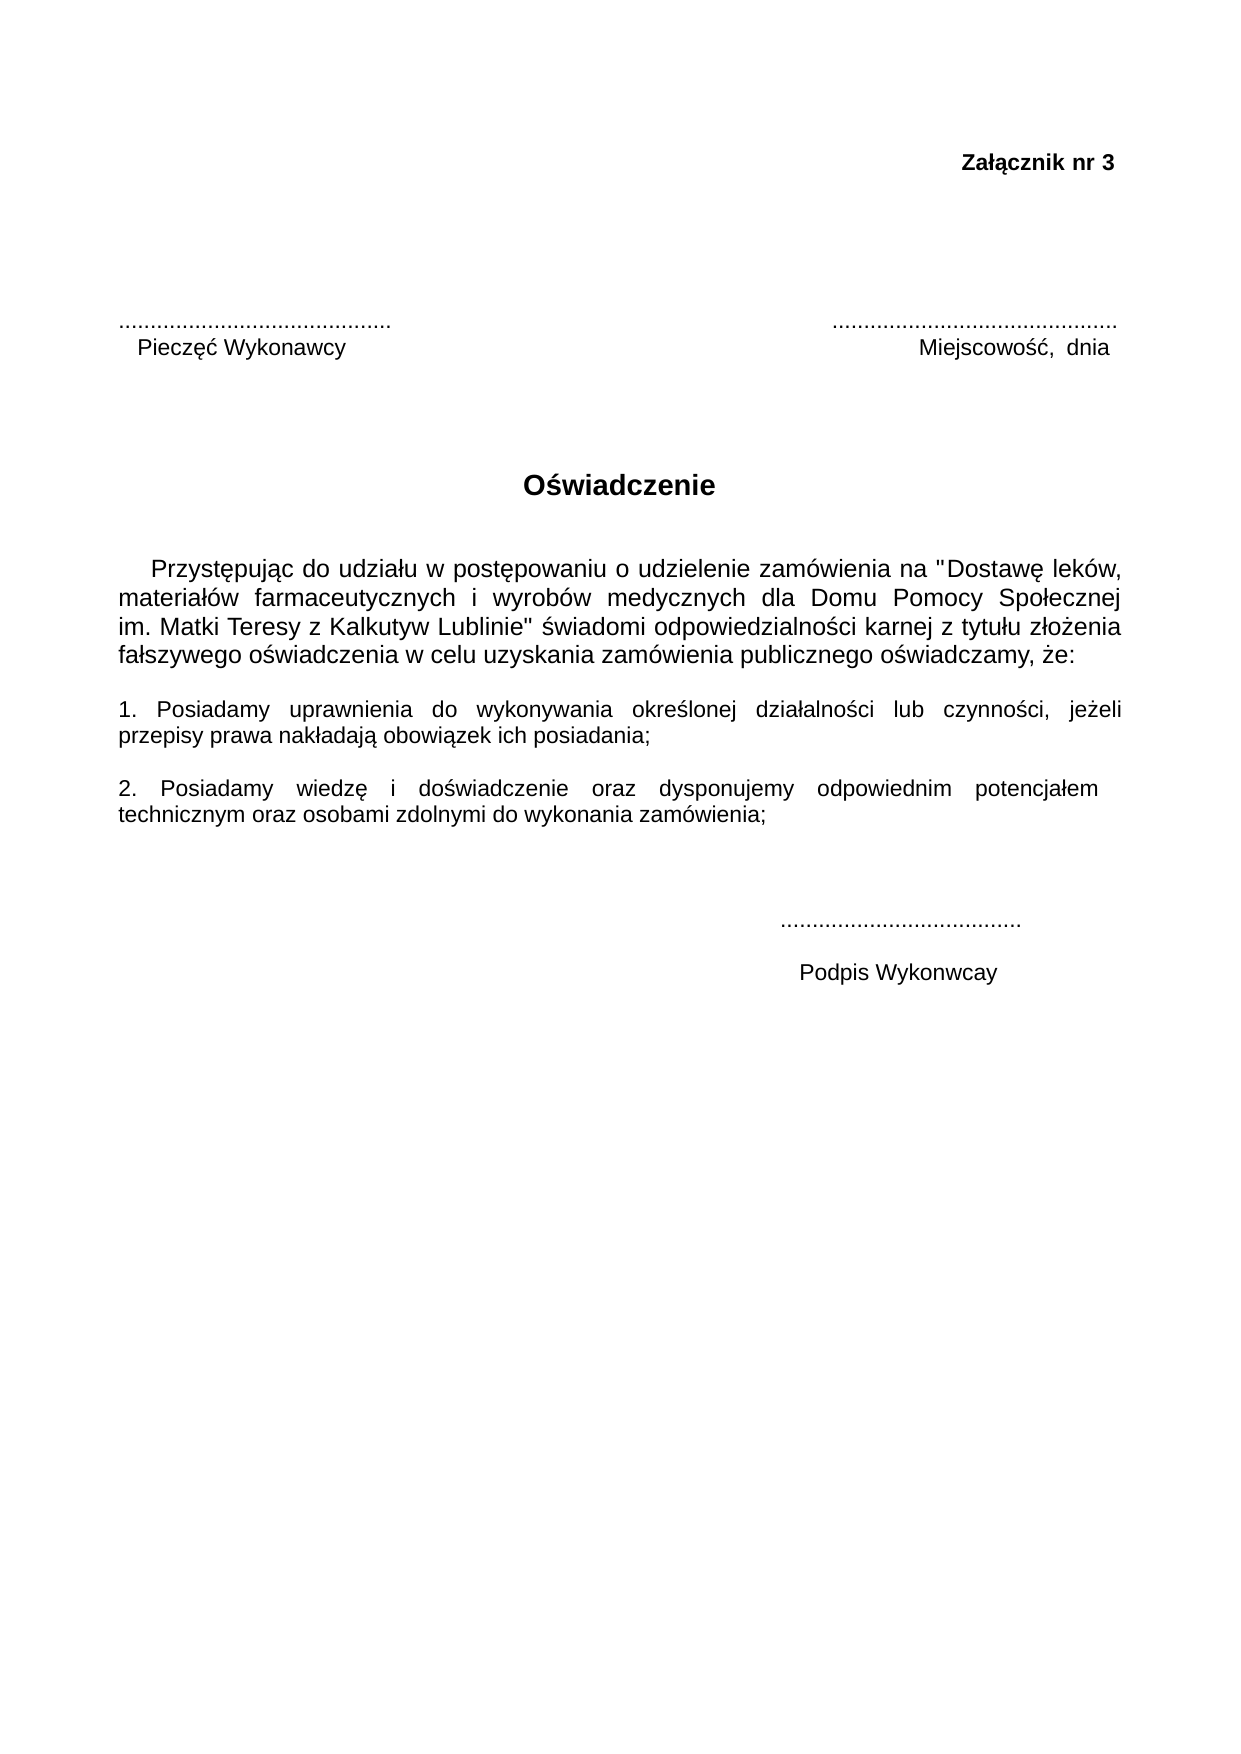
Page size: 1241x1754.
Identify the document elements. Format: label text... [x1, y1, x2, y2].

text 2. Posiadamy wiedzę i doświadczenie oraz dysponujemy odpowiednim potencjałem technicznym oraz osobami zdolnymi do wykonania zamówienia; [118, 748, 1122, 827]
text Podpis Wykonwcay [118, 959, 1122, 985]
text ...................................... [118, 906, 1122, 933]
text Załącznik nr 3 ........................................... ............................................. Pieczęć Wykonawcy Miejscowość, dnia [118, 118, 1122, 415]
text Oświadczenie Przystępując do udziału w postępowaniu o udzielenie zamówienia na "Dostawę leków, materiałów farmaceutycznych i wyrobów medycznych dla Domu Pomocy Społecznej im. Matki Teresy z Kalkutyw Lublinie" świadomi odpowiedzialności karnej z tytułu złożenia fałszywego oświadczenia w celu uzyskania zamówienia publicznego oświadczamy, że: [118, 442, 1122, 669]
text 1. Posiadamy uprawnienia do wykonywania określonej działalności lub czynności, jeżeli przepisy prawa nakładają obowiązek ich posiadania; [118, 669, 1122, 748]
